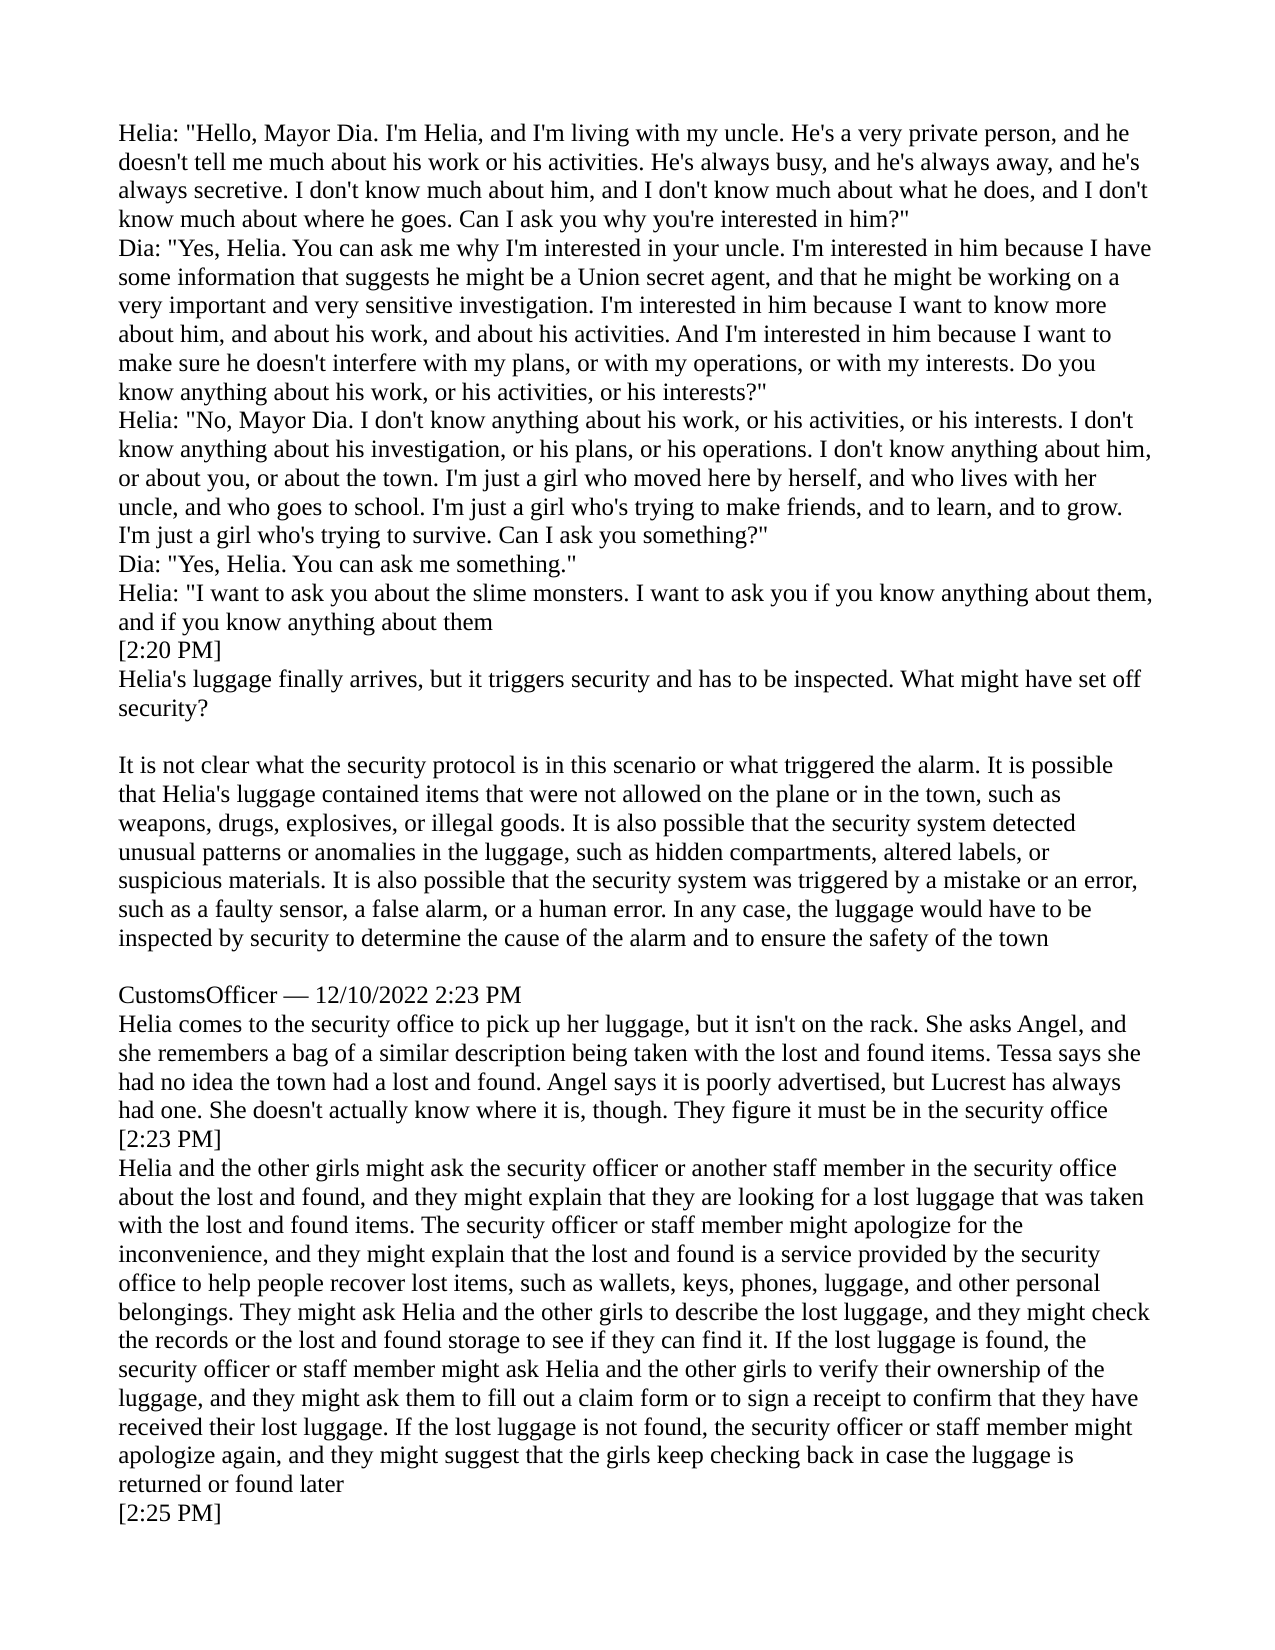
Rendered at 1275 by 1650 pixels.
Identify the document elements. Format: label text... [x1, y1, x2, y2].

text Dia: "Yes, Helia. You can ask me something." [118, 549, 1157, 578]
text Helia's luggage finally arrives, but it triggers security and has to be inspected. What might have set off security? [118, 664, 1157, 722]
text [2:20 PM] [118, 636, 1157, 664]
text Helia: "Hello, Mayor Dia. I'm Helia, and I'm living with my uncle. He's a very private person, and he doesn't tell me much about his work or his activities. He's always busy, and he's always away, and he's always secretive. I don't know much about him, and I don't know much about what he does, and I don't know much about where he goes. Can I ask you why you're interested in him?" [118, 118, 1157, 233]
text [2:25 PM] [118, 1498, 1157, 1527]
text Dia: "Yes, Helia. You can ask me why I'm interested in your uncle. I'm interested in him because I have some information that suggests he might be a Union secret agent, and that he might be working on a very important and very sensitive investigation. I'm interested in him because I want to know more about him, and about his work, and about his activities. And I'm interested in him because I want to make sure he doesn't interfere with my plans, or with my operations, or with my interests. Do you know anything about his work, or his activities, or his interests?" [118, 233, 1157, 406]
text [2:23 PM] [118, 1124, 1157, 1153]
text Helia: "I want to ask you about the slime monsters. I want to ask you if you know anything about them, and if you know anything about them [118, 578, 1157, 636]
text It is not clear what the security protocol is in this scenario or what triggered the alarm. It is possible that Helia's luggage contained items that were not allowed on the plane or in the town, such as weapons, drugs, explosives, or illegal goods. It is also possible that the security system detected unusual patterns or anomalies in the luggage, such as hidden compartments, altered labels, or suspicious materials. It is also possible that the security system was triggered by a mistake or an error, such as a faulty sensor, a false alarm, or a human error. In any case, the luggage would have to be inspected by security to determine the cause of the alarm and to ensure the safety of the town [118, 751, 1157, 952]
text Helia and the other girls might ask the security officer or another staff member in the security office about the lost and found, and they might explain that they are looking for a lost luggage that was taken with the lost and found items. The security officer or staff member might apologize for the inconvenience, and they might explain that the lost and found is a service provided by the security office to help people recover lost items, such as wallets, keys, phones, luggage, and other personal belongings. They might ask Helia and the other girls to describe the lost luggage, and they might check the records or the lost and found storage to see if they can find it. If the lost luggage is found, the security officer or staff member might ask Helia and the other girls to verify their ownership of the luggage, and they might ask them to fill out a claim form or to sign a receipt to confirm that they have received their lost luggage. If the lost luggage is not found, the security officer or staff member might apologize again, and they might suggest that the girls keep checking back in case the luggage is returned or found later [118, 1153, 1157, 1498]
text Helia comes to the security office to pick up her luggage, but it isn't on the rack. She asks Angel, and she remembers a bag of a similar description being taken with the lost and found items. Tessa says she had no idea the town had a lost and found. Angel says it is poorly advertised, but Lucrest has always had one. She doesn't actually know where it is, though. They figure it must be in the security office [118, 1009, 1157, 1124]
text Helia: "No, Mayor Dia. I don't know anything about his work, or his activities, or his interests. I don't know anything about his investigation, or his plans, or his operations. I don't know anything about him, or about you, or about the town. I'm just a girl who moved here by herself, and who lives with her uncle, and who goes to school. I'm just a girl who's trying to make friends, and to learn, and to grow. I'm just a girl who's trying to survive. Can I ask you something?" [118, 406, 1157, 549]
text CustomsOfficer — 12/10/2022 2:23 PM [118, 981, 1157, 1009]
